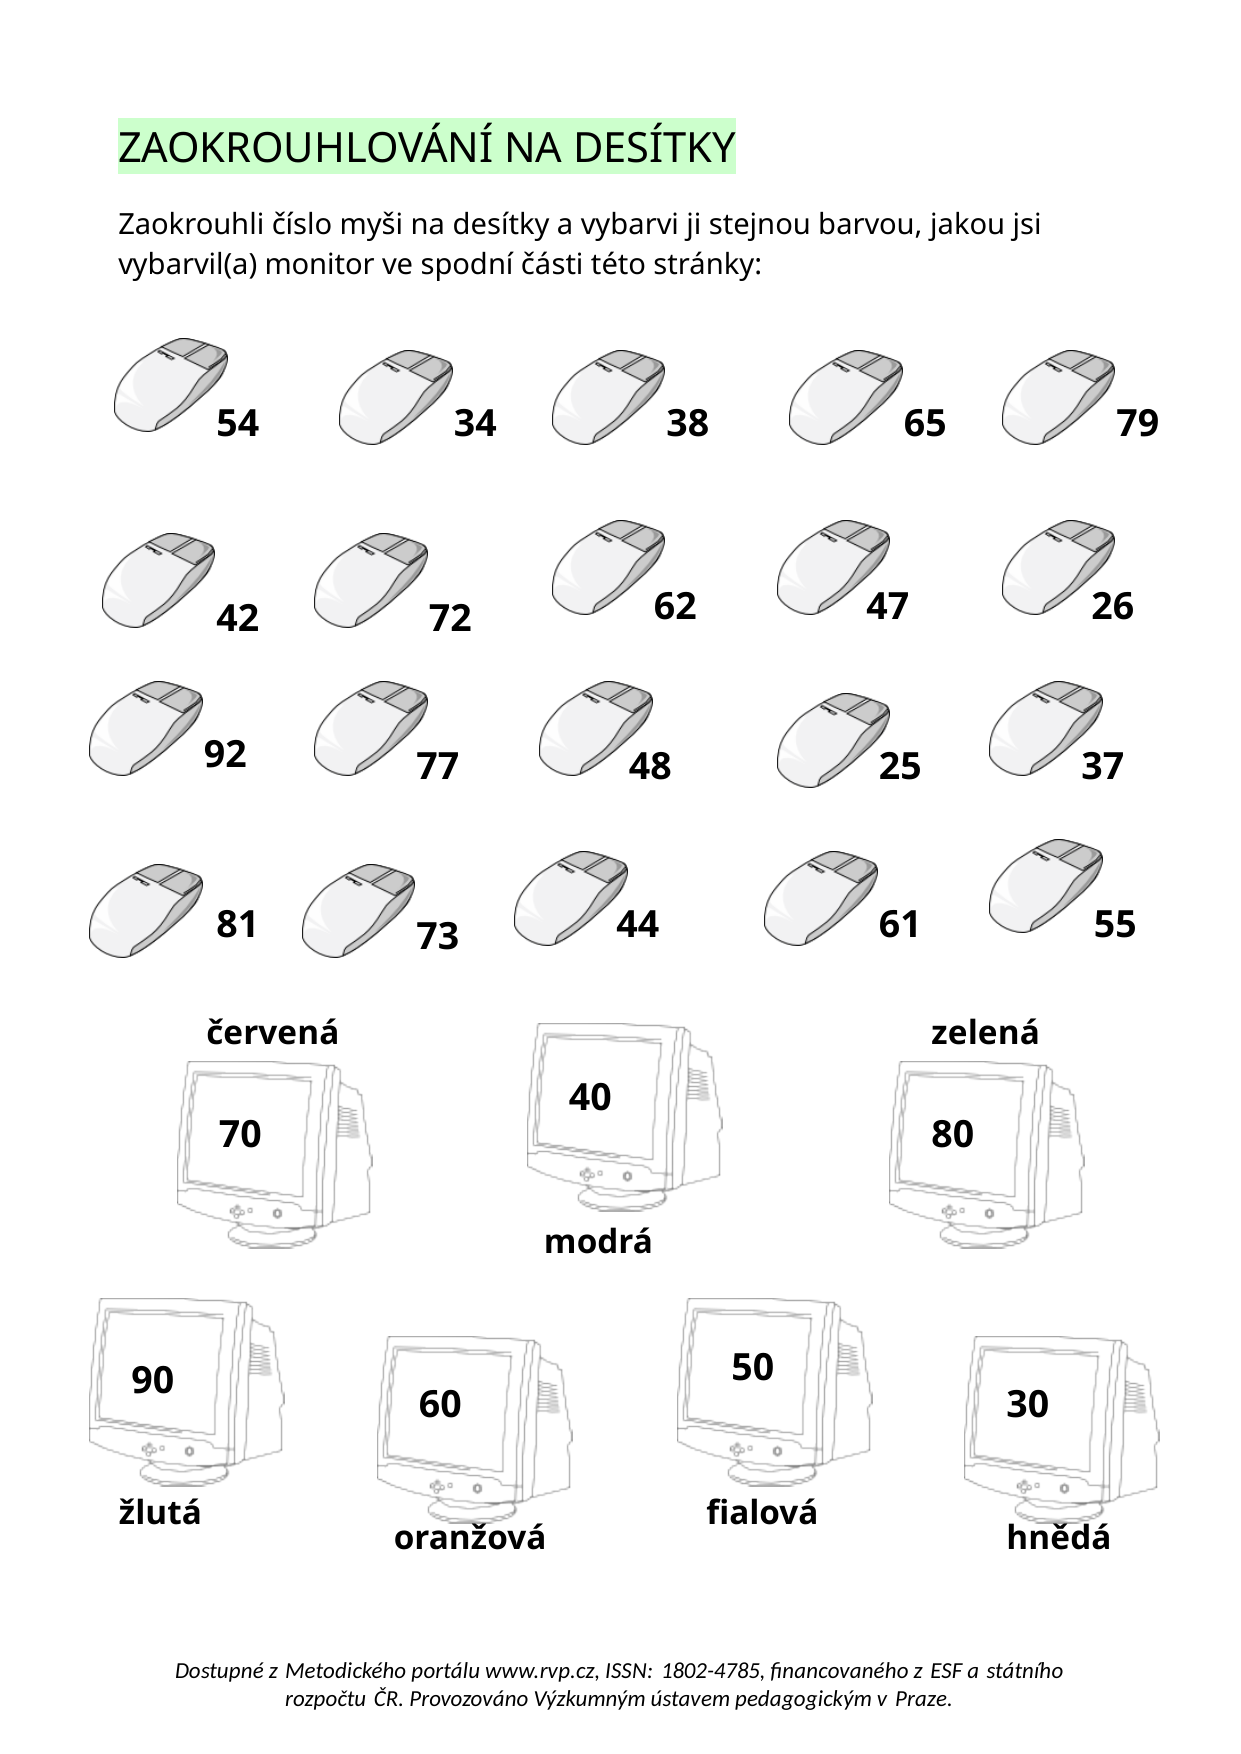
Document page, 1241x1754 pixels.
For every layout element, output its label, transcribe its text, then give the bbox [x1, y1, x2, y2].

picture [89, 1298, 285, 1487]
picture [677, 1298, 873, 1487]
text červená [206, 1008, 373, 1053]
text 92 [194, 727, 261, 778]
text 48 [619, 739, 686, 791]
text 65 [894, 396, 961, 447]
picture [764, 851, 878, 946]
text 60 [419, 1378, 486, 1422]
text Zaokrouhli číslo myši na desítky a vybarvi ji stejnou barvou, jakou jsi vybarvil(a) monitor ve spodní části této stránky: [118, 204, 1122, 283]
text oranžová [394, 1513, 561, 1558]
picture [314, 533, 428, 628]
picture [339, 350, 453, 445]
picture [552, 520, 665, 615]
text 54 [206, 396, 273, 447]
picture [1002, 350, 1115, 445]
text modrá [544, 1218, 711, 1262]
picture [777, 693, 890, 788]
text hnědá [1006, 1513, 1173, 1558]
picture [514, 851, 628, 946]
text 90 [131, 1353, 198, 1398]
picture [314, 681, 428, 776]
text 37 [1081, 739, 1148, 791]
text 55 [1094, 898, 1161, 949]
picture [114, 338, 228, 432]
picture [527, 1023, 723, 1212]
text 30 [1006, 1378, 1073, 1422]
text 61 [869, 898, 936, 949]
picture [89, 864, 203, 958]
text 70 [219, 1107, 286, 1152]
text 44 [606, 898, 673, 949]
picture [102, 533, 215, 628]
text žlutá [119, 1488, 286, 1533]
picture [552, 350, 665, 445]
text 72 [419, 592, 486, 643]
text 26 [1081, 579, 1148, 624]
text 77 [406, 739, 473, 791]
picture [539, 681, 653, 776]
text 40 [569, 1070, 636, 1114]
picture [89, 681, 203, 776]
text 81 [206, 898, 273, 949]
text 73 [406, 910, 473, 961]
text 34 [444, 396, 511, 447]
picture [989, 839, 1103, 933]
text 42 [206, 592, 273, 643]
picture [302, 864, 415, 958]
text 38 [656, 396, 723, 441]
picture [789, 350, 903, 445]
text 80 [931, 1107, 998, 1152]
picture [889, 1061, 1085, 1249]
picture [1002, 520, 1115, 615]
picture [777, 520, 890, 615]
picture [964, 1336, 1160, 1524]
text ZAOKROUHLOVÁNÍ NA DESÍTKY [118, 118, 1122, 174]
text 50 [731, 1341, 798, 1385]
text 25 [869, 739, 936, 791]
text 47 [856, 579, 923, 630]
text 79 [1106, 396, 1173, 447]
picture [177, 1061, 373, 1249]
text 62 [644, 579, 711, 630]
picture [989, 681, 1103, 776]
picture [377, 1336, 573, 1524]
text zelená [931, 1008, 1098, 1053]
text fialová [706, 1488, 873, 1533]
